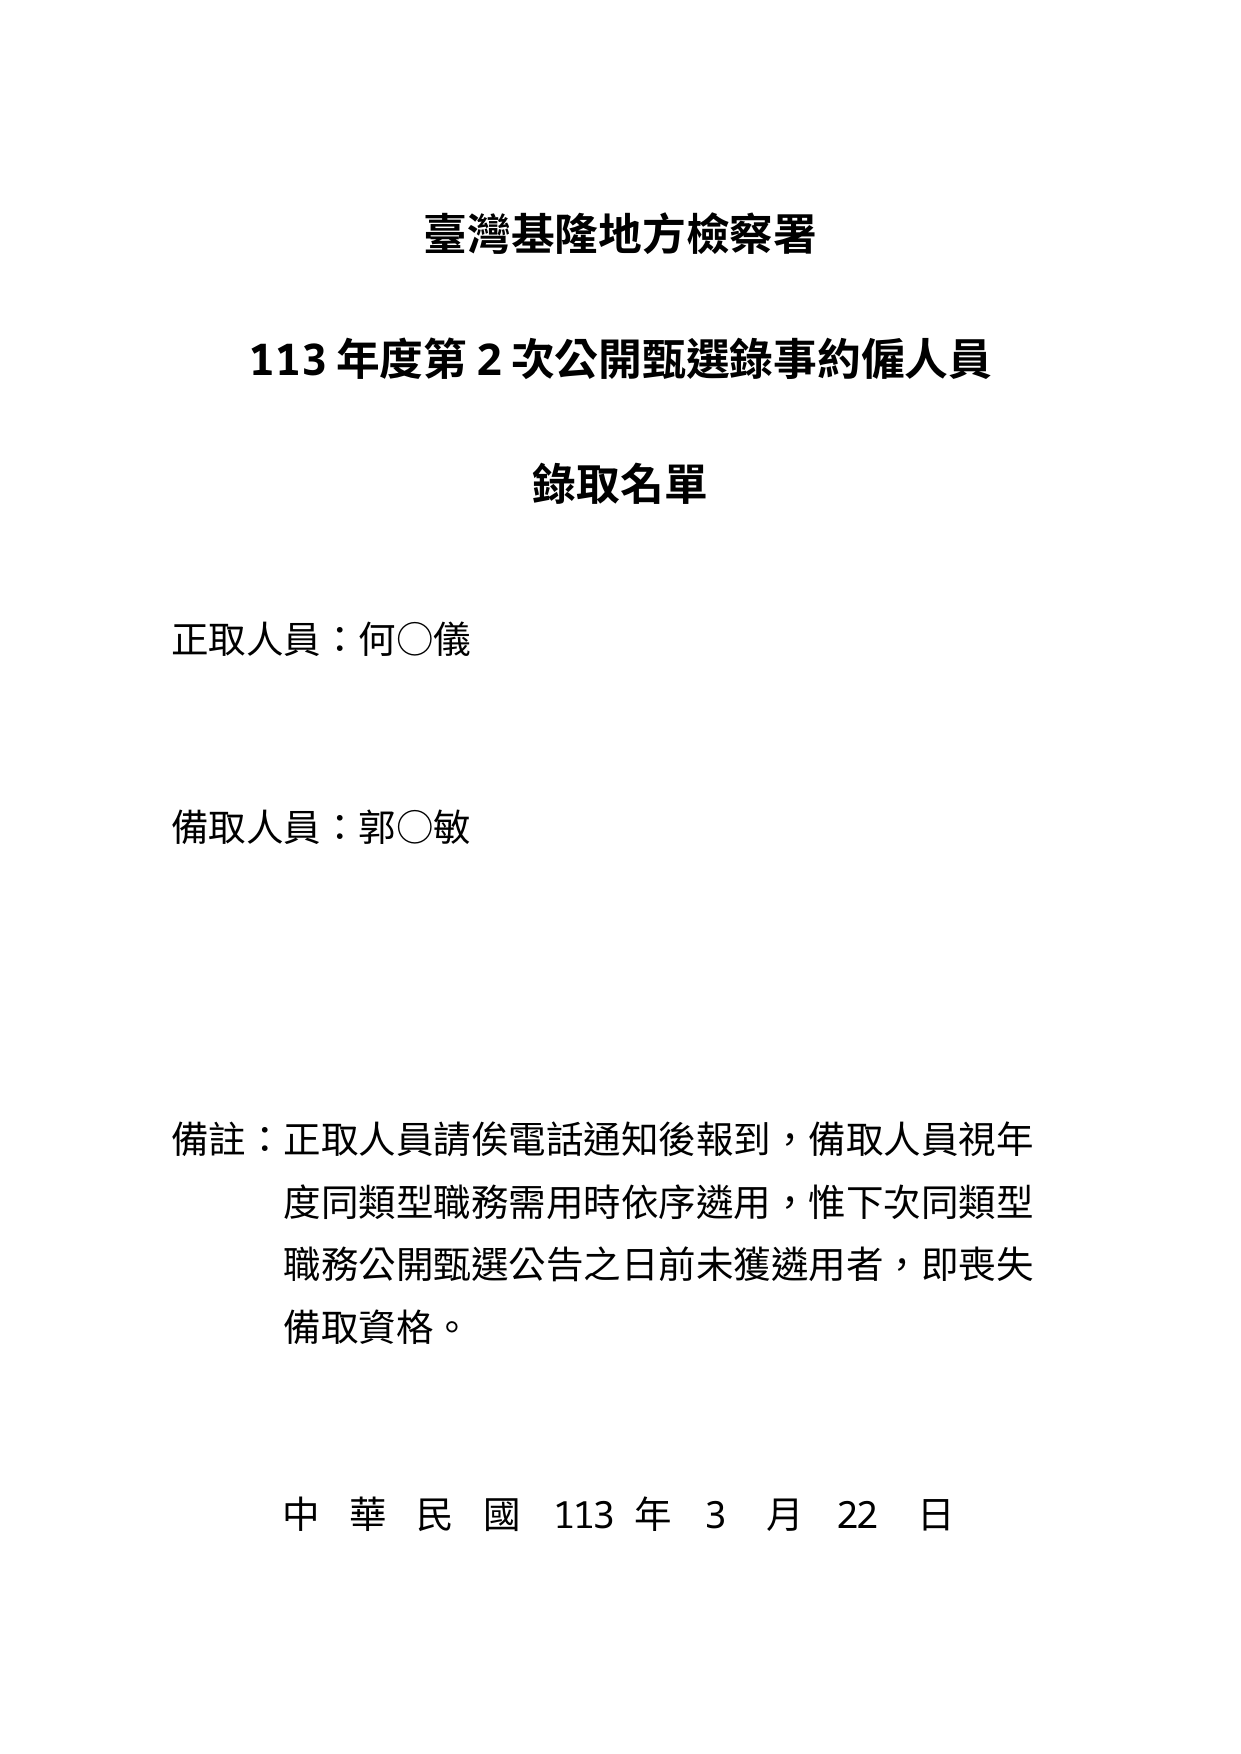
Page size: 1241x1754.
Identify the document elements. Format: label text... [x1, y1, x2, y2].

text 中 華 民 國 113 年 3 月 22 日 [171, 1471, 1069, 1533]
text 臺灣基隆地方檢察署 [171, 158, 1069, 283]
text 113年度第2次公開甄選錄事約僱人員 [171, 283, 1069, 408]
text 正取人員：何○儀 [171, 596, 1069, 658]
text 備取人員：郭○敏 [171, 783, 1069, 846]
text 錄取名單 [171, 408, 1069, 533]
text 備註：正取人員請俟電話通知後報到，備取人員視年度同類型職務需用時依序遴用，惟下次同類型職務公開甄選公告之日前未獲遴用者，即喪失備取資格。 [171, 1096, 1069, 1346]
